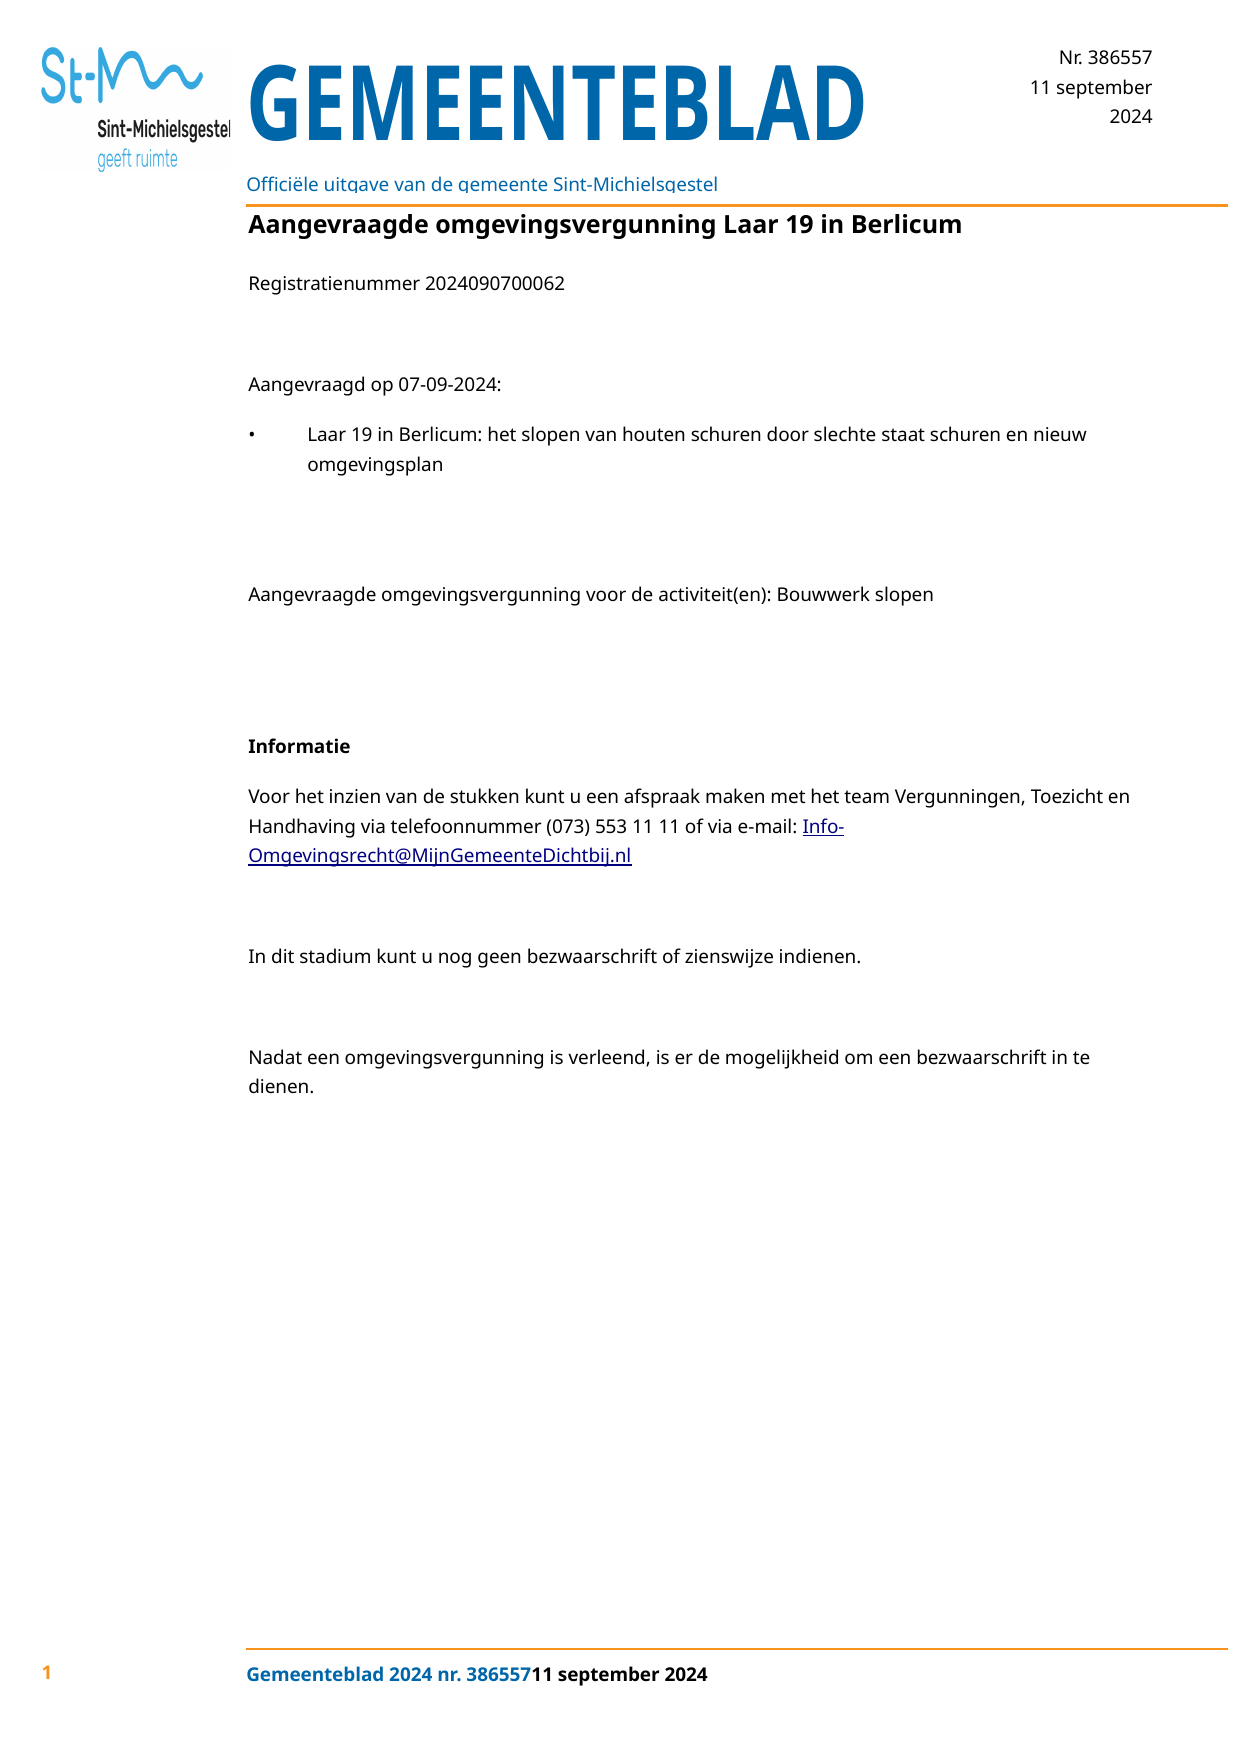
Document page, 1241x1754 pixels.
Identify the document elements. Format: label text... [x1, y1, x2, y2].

text Informatie [248, 733, 1152, 758]
text Voor het inzien van de stukken kunt u een afspraak maken met het team Vergunningen, Toezicht en Handhaving via telefoonnummer (073) 553 11 11 of via e-mail: Info-Omgevingsrecht@MijnGemeenteDichtbij.nl [248, 783, 1152, 868]
text Aangevraagde omgevingsvergunning voor de activiteit(en): Bouwwerk slopen [248, 582, 1152, 607]
list Laar 19 in Berlicum: het slopen van houten schuren door slechte staat schuren en nieuw omgevingsplan [248, 422, 1152, 477]
text Aangevraagde omgevingsvergunning Laar 19 in Berlicum [248, 207, 1152, 241]
text Aangevraagd op 07-09-2024: [248, 371, 1152, 397]
text In dit stadium kunt u nog geen bezwaarschrift of zienswijze indienen. [248, 943, 1152, 969]
text Registratienummer 2024090700062 [248, 270, 1152, 296]
text Nadat een omgevingsvergunning is verleend, is er de mogelijkheid om een bezwaarschrift in te dienen. [248, 1044, 1152, 1099]
picture [41, 47, 231, 172]
